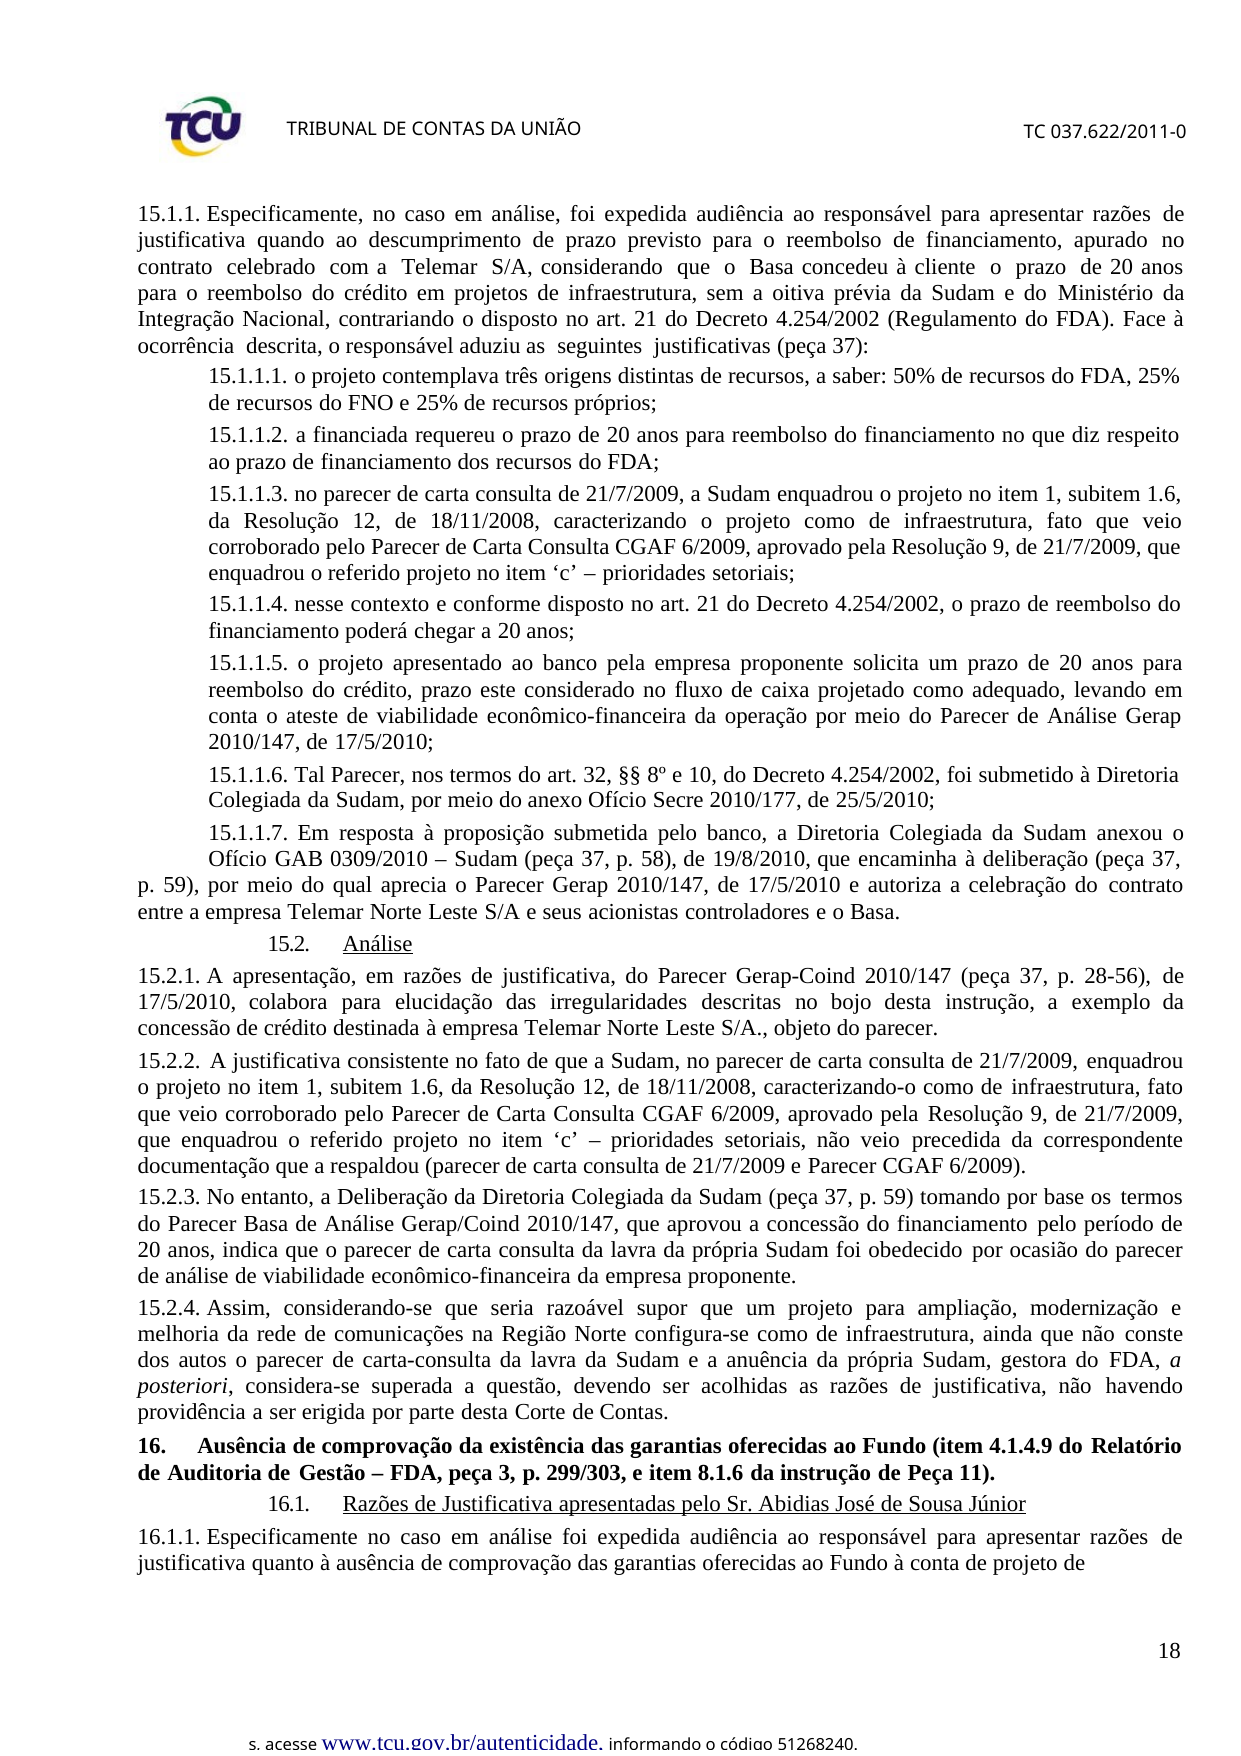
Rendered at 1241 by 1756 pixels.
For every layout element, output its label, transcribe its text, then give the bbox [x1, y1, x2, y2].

list Razões de Justificativa apresentadas pelo Sr. Abidias José de Sousa Júnior [267, 1490, 1207, 1516]
list No entanto, a Deliberação da Diretoria Colegiada da Sudam (peça 37, p. 59) tomando por base os termos do Parecer Basa de Análise Gerap/Coind 2010/147, que aprovou a concessão do financiamento pelo período de 20 anos, indica que o parecer de carta consulta da lavra da própria Sudam foi obedecido por ocasião do parecer de análise de viabilidade econômico-financeira da empresa proponente. [137, 1183, 1183, 1289]
list o projeto contemplava três origens distintas de recursos, a saber: 50% de recursos do FDA, 25% de recursos do FNO e 25% de recursos próprios; [208, 363, 1182, 415]
list Tal Parecer, nos termos do art. 32, §§ 8º e 10, do Decreto 4.254/2002, foi submetido à Diretoria Colegiada da Sudam, por meio do anexo Ofício Secre 2010/177, de 25/5/2010; [208, 762, 1180, 812]
list A apresentação, em razões de justificativa, do Parecer Gerap-Coind 2010/147 (peça 37, p. 28-56), de 17/5/2010, colabora para elucidação das irregularidades descritas no bojo desta instrução, a exemplo da concessão de crédito destinada à empresa Telemar Norte Leste S/A., objeto do parecer. [137, 963, 1184, 1040]
list no parecer de carta consulta de 21/7/2009, a Sudam enquadrou o projeto no item 1, subitem 1.6, da Resolução 12, de 18/11/2008, caracterizando o projeto como de infraestrutura, fato que veio corroborado pelo Parecer de Carta Consulta CGAF 6/2009, aprovado pela Resolução 9, de 21/7/2009, que enquadrou o referido projeto no item ‘c’ – prioridades setoriais; [208, 480, 1182, 586]
list Assim, considerando-se que seria razoável supor que um projeto para ampliação, modernização e melhoria da rede de comunicações na Região Norte configura-se como de infraestrutura, ainda que não conste dos autos o parecer de carta-consulta da lavra da Sudam e a anuência da própria Sudam, gestora do FDA, a posteriori, considera-se superada a questão, devendo ser acolhidas as razões de justificativa, não havendo providência a ser erigida por parte desta Corte de Contas. [137, 1295, 1183, 1424]
list Em resposta à proposição submetida pelo banco, a Diretoria Colegiada da Sudam anexou o Ofício GAB 0309/2010 – Sudam (peça 37, p. 58), de 19/8/2010, que encaminha à deliberação (peça 37, [208, 819, 1185, 871]
text p. 59), por meio do qual aprecia o Parecer Gerap 2010/147, de 17/5/2010 e autoriza a celebração do contrato entre a empresa Telemar Norte Leste S/A e seus acionistas controladores e o Basa. [137, 871, 1183, 924]
list o projeto apresentado ao banco pela empresa proponente solicita um prazo de 20 anos para reembolso do crédito, prazo este considerado no fluxo de caixa projetado como adequado, levando em conta o ateste de viabilidade econômico-financeira da operação por meio do Parecer de Análise Gerap 2010/147, de 17/5/2010; [208, 649, 1184, 755]
list nesse contexto e conforme disposto no art. 21 do Decreto 4.254/2002, o prazo de reembolso do financiamento poderá chegar a 20 anos; [208, 590, 1182, 643]
list Ausência de comprovação da existência das garantias oferecidas ao Fundo (item 4.1.4.9 do Relatório de Auditoria de Gestão – FDA, peça 3, p. 299/303, e item 8.1.6 da instrução de Peça 11). [137, 1433, 1182, 1485]
list Especificamente, no caso em análise, foi expedida audiência ao responsável para apresentar razões de justificativa quando ao descumprimento de prazo previsto para o reembolso de financiamento, apurado no contrato celebrado com a Telemar S/A, considerando que o Basa concedeu à cliente o prazo de 20 anos para o reembolso do crédito em projetos de infraestrutura, sem a oitiva prévia da Sudam e do Ministério da Integração Nacional, contrariando o disposto no art. 21 do Decreto 4.254/2002 (Regulamento do FDA). Face à ocorrência descrita, o responsável aduziu as seguintes justificativas (peça 37): [137, 200, 1184, 358]
list Especificamente no caso em análise foi expedida audiência ao responsável para apresentar razões de justificativa quanto à ausência de comprovação das garantias oferecidas ao Fundo à conta de projeto de [137, 1523, 1183, 1575]
list A justificativa consistente no fato de que a Sudam, no parecer de carta consulta de 21/7/2009, enquadrou o projeto no item 1, subitem 1.6, da Resolução 12, de 18/11/2008, caracterizando-o como de infraestrutura, fato que veio corroborado pelo Parecer de Carta Consulta CGAF 6/2009, aprovado pela Resolução 9, de 21/7/2009, que enquadrou o referido projeto no item ‘c’ – prioridades setoriais, não veio precedida da correspondente documentação que a respaldou (parecer de carta consulta de 21/7/2009 e Parecer CGAF 6/2009). [137, 1047, 1183, 1179]
list Análise [267, 930, 1207, 957]
list a financiada requereu o prazo de 20 anos para reembolso do financiamento no que diz respeito ao prazo de financiamento dos recursos do FDA; [208, 422, 1182, 474]
